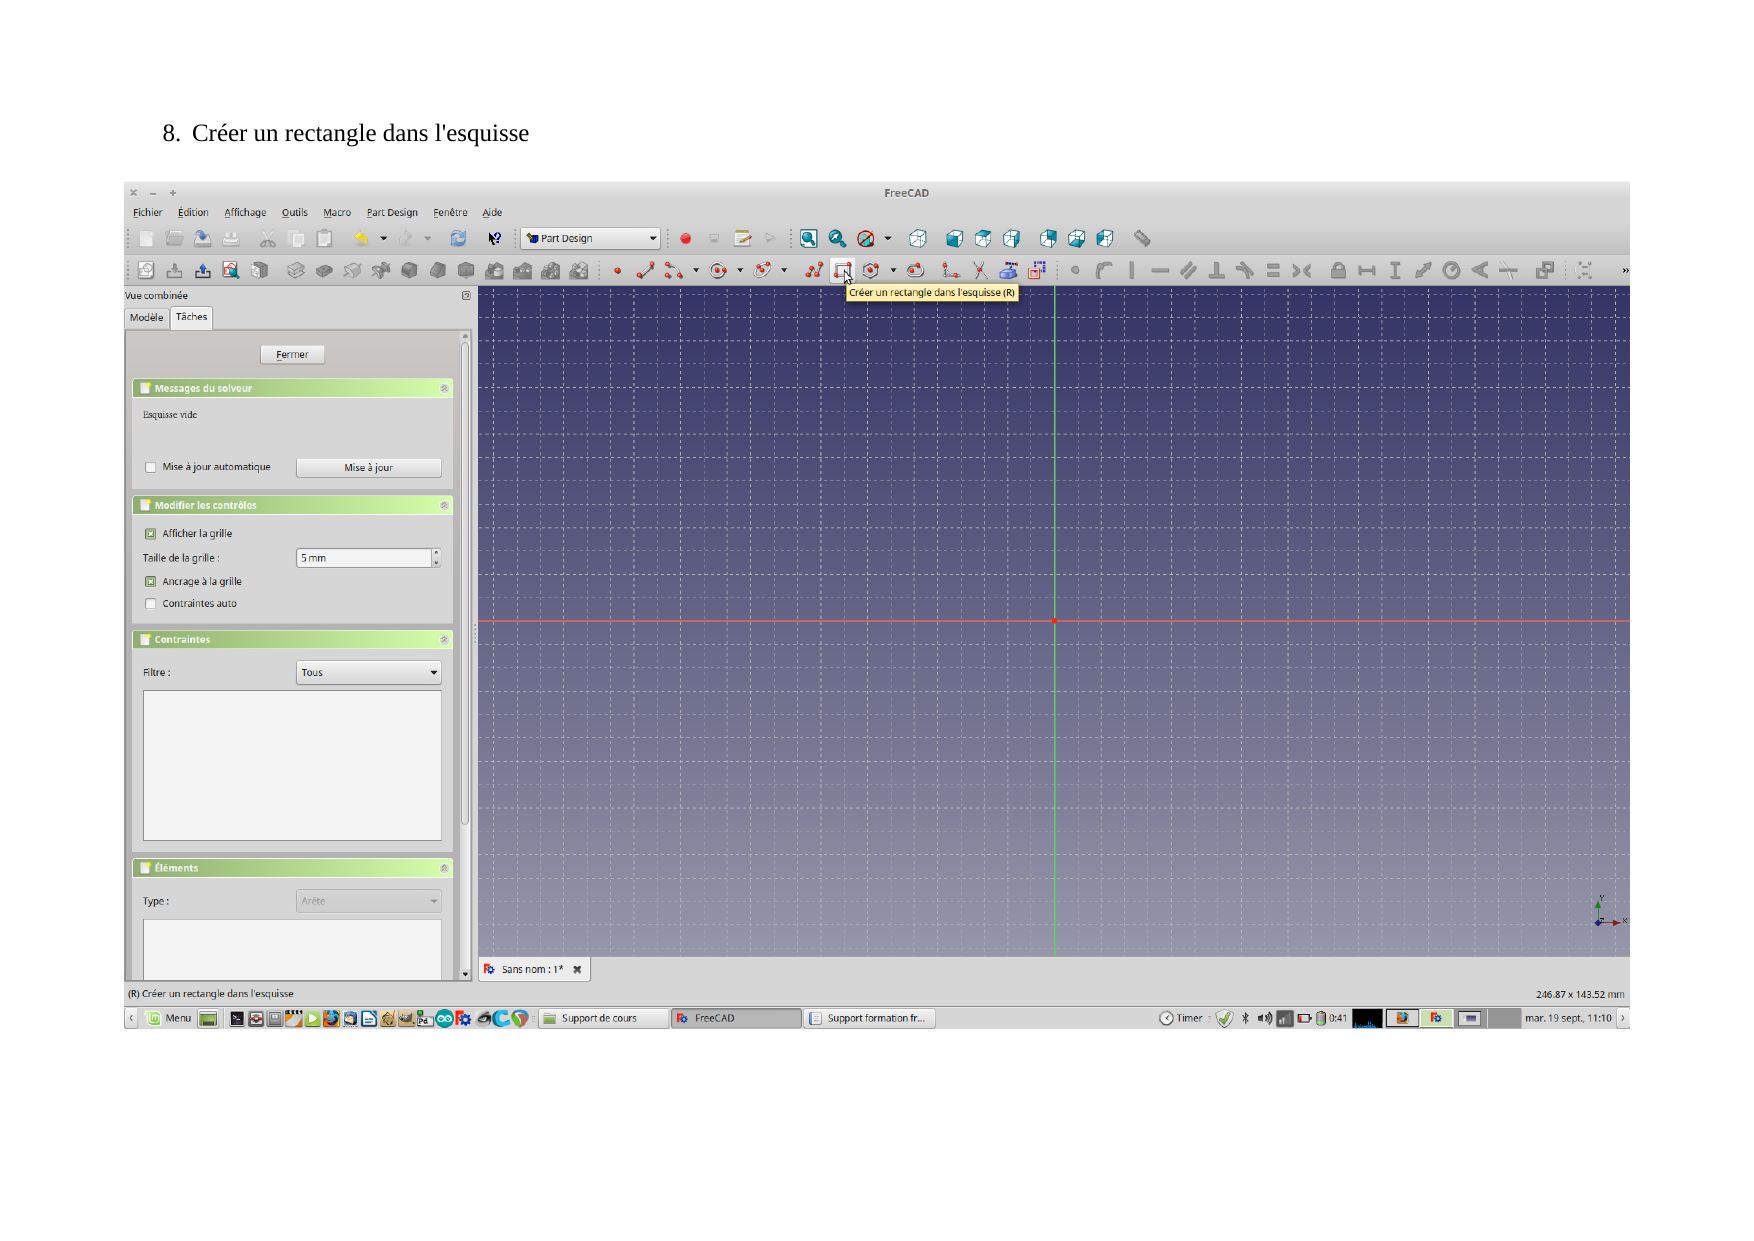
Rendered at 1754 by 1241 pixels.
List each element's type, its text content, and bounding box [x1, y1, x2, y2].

picture [123, 181, 1630, 1029]
table_header [118, 176, 1636, 1063]
list Créer un rectangle dans l'esquisse [162, 118, 1636, 147]
